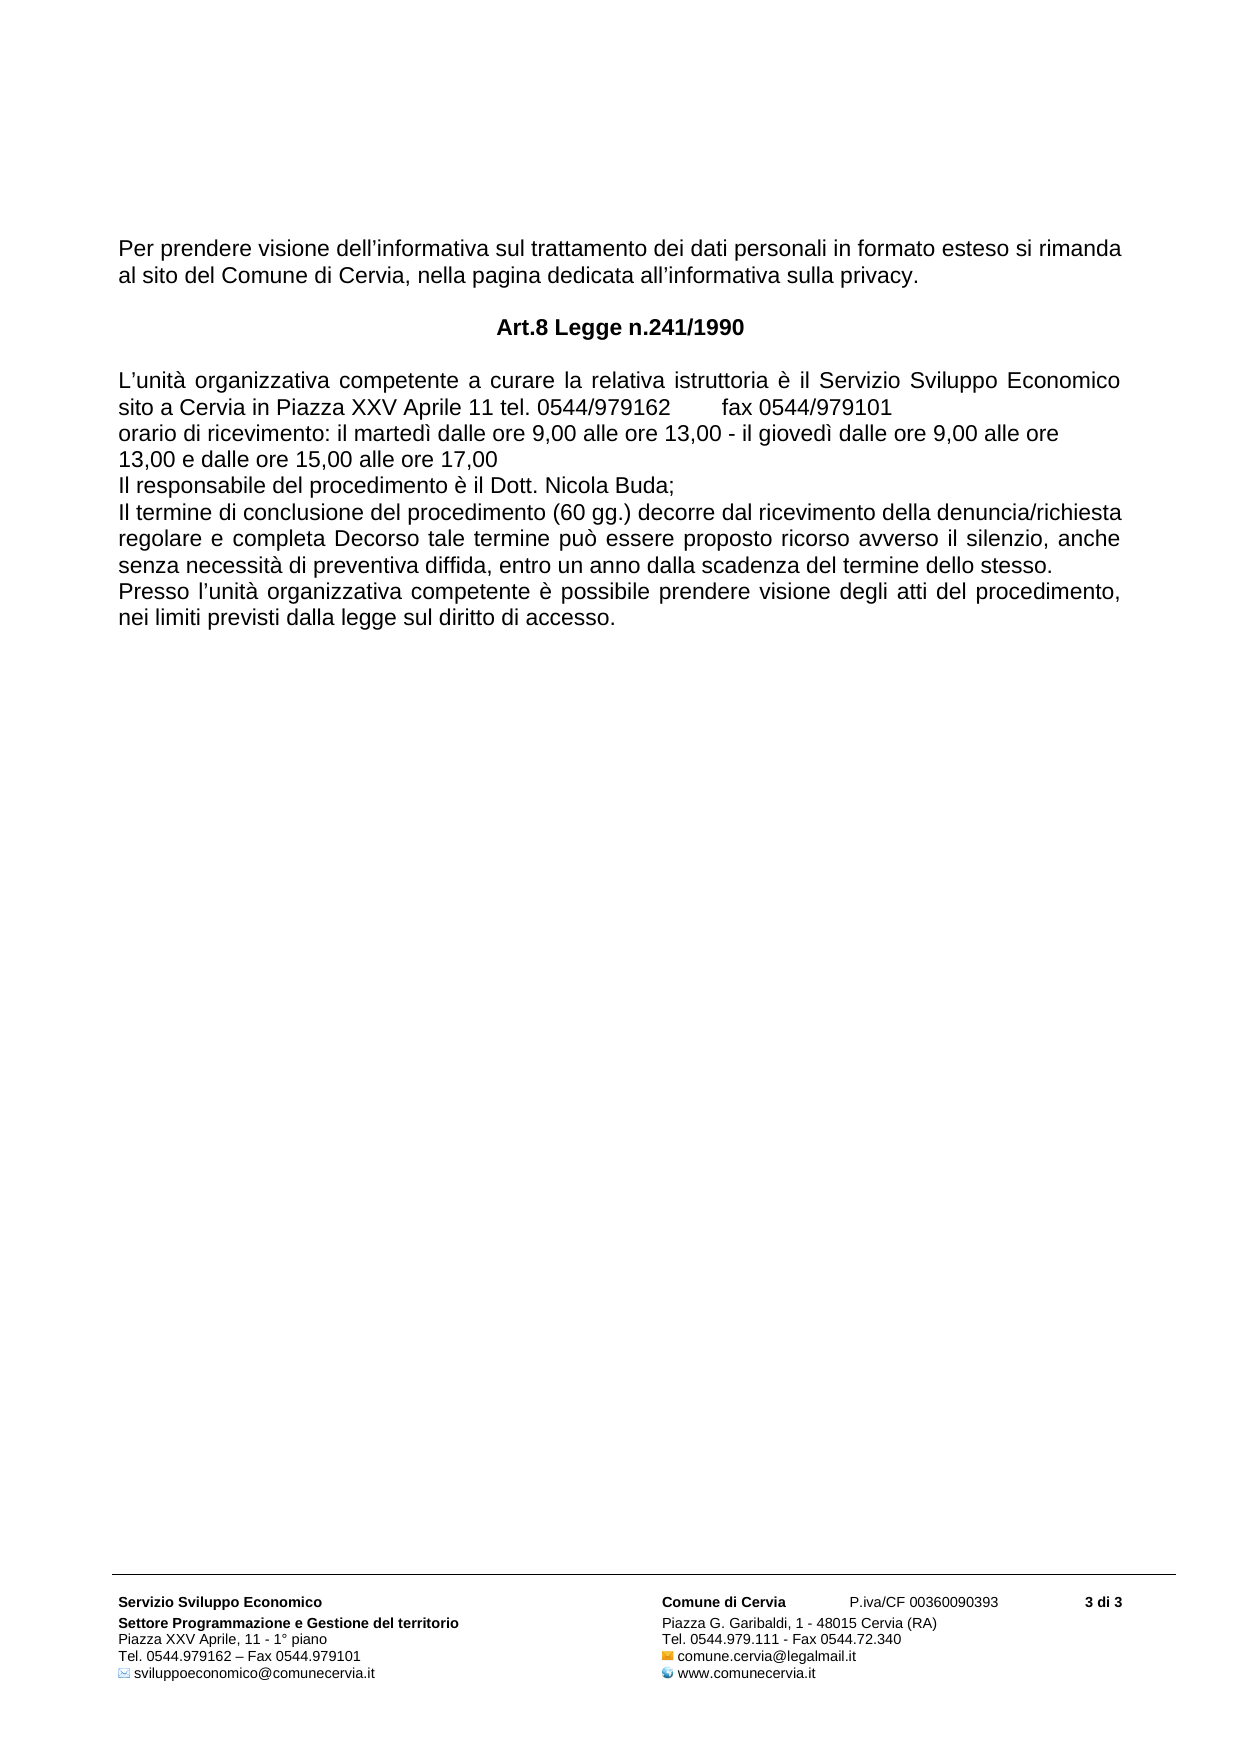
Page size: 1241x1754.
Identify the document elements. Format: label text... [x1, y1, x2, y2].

text orario di ricevimento: il martedì dalle ore 9,00 alle ore 13,00 - il giovedì dalle ore 9,00 alle ore 13,00 e dalle ore 15,00 alle ore 17,00 [118, 420, 1122, 472]
text L’unità organizzativa competente a curare la relativa istruttoria è il Servizio Sviluppo Economico sito a Cervia in Piazza XXV Aprile 11 tel. 0544/979162 fax 0544/979101 [118, 367, 1122, 420]
picture [662, 1666, 674, 1679]
picture [662, 1650, 674, 1662]
text Il responsabile del procedimento è il Dott. Nicola Buda; [118, 472, 1122, 499]
text Il termine di conclusione del procedimento (60 gg.) decorre dal ricevimento della denuncia/richiesta regolare e completa Decorso tale termine può essere proposto ricorso avverso il silenzio, anche senza necessità di preventiva diffida, entro un anno dalla scadenza del termine dello stesso. [118, 499, 1122, 578]
text Art.8 Legge n.241/1990 [118, 314, 1122, 341]
picture [118, 1666, 130, 1679]
text Per prendere visione dell’informativa sul trattamento dei dati personali in formato esteso si rimanda al sito del Comune di Cervia, nella pagina dedicata all’informativa sulla privacy. [118, 235, 1122, 288]
text Presso l’unità organizzativa competente è possibile prendere visione degli atti del procedimento, nei limiti previsti dalla legge sul diritto di accesso. [118, 578, 1122, 631]
